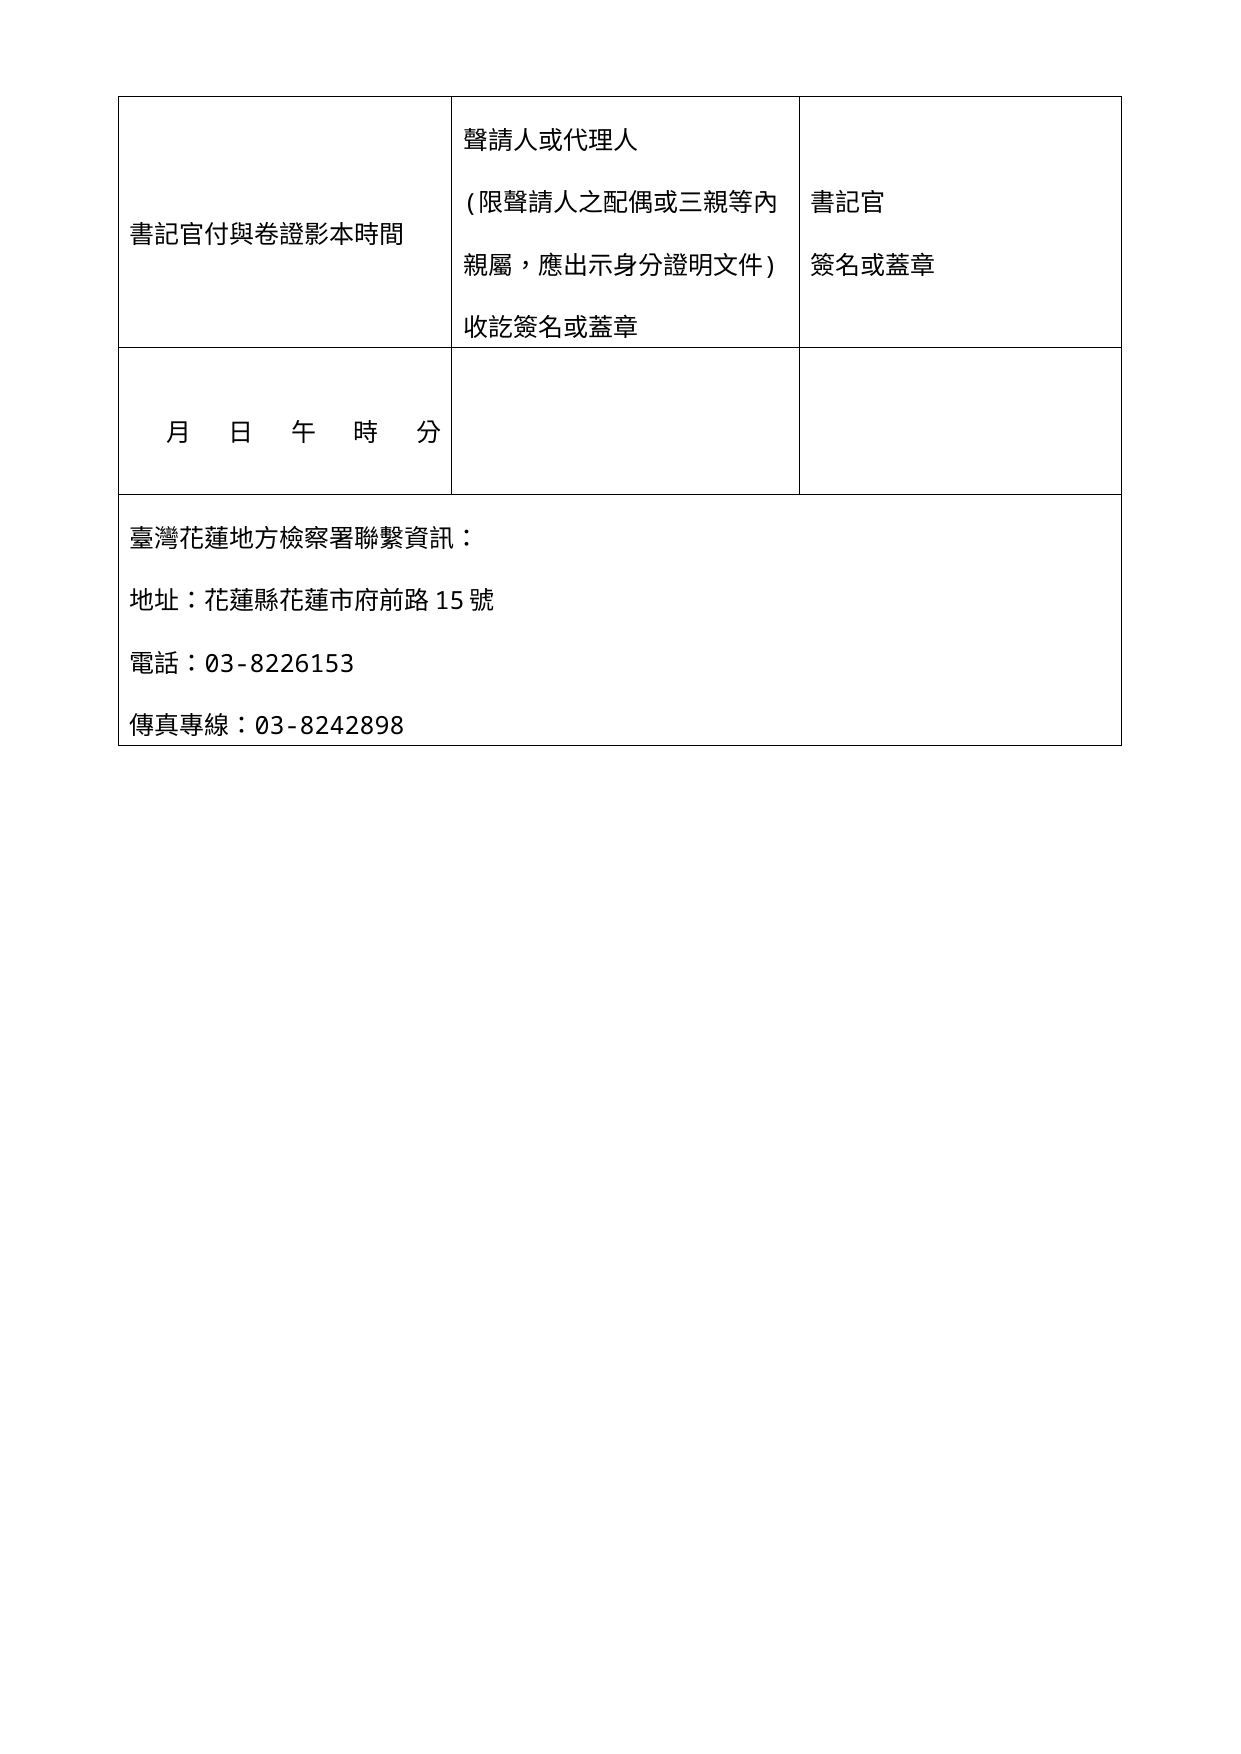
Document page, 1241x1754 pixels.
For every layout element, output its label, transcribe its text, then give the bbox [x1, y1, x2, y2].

table_cell [452, 348, 799, 493]
table_cell 臺灣花蓮地方檢察署聯繫資訊： 地址：花蓮縣花蓮市府前路15號 電話：03-8226153 傳真專線：03-8242898 [119, 495, 1121, 744]
table_cell 書記官 簽名或蓋章 [800, 97, 1121, 347]
table_cell 月 日 午 時 分 [119, 348, 451, 493]
table_cell 書記官付與卷證影本時間 [119, 97, 451, 347]
table_cell 聲請人或代理人 (限聲請人之配偶或三親等內親屬，應出示身分證明文件) 收訖簽名或蓋章 [452, 97, 799, 347]
table_cell [800, 348, 1121, 493]
